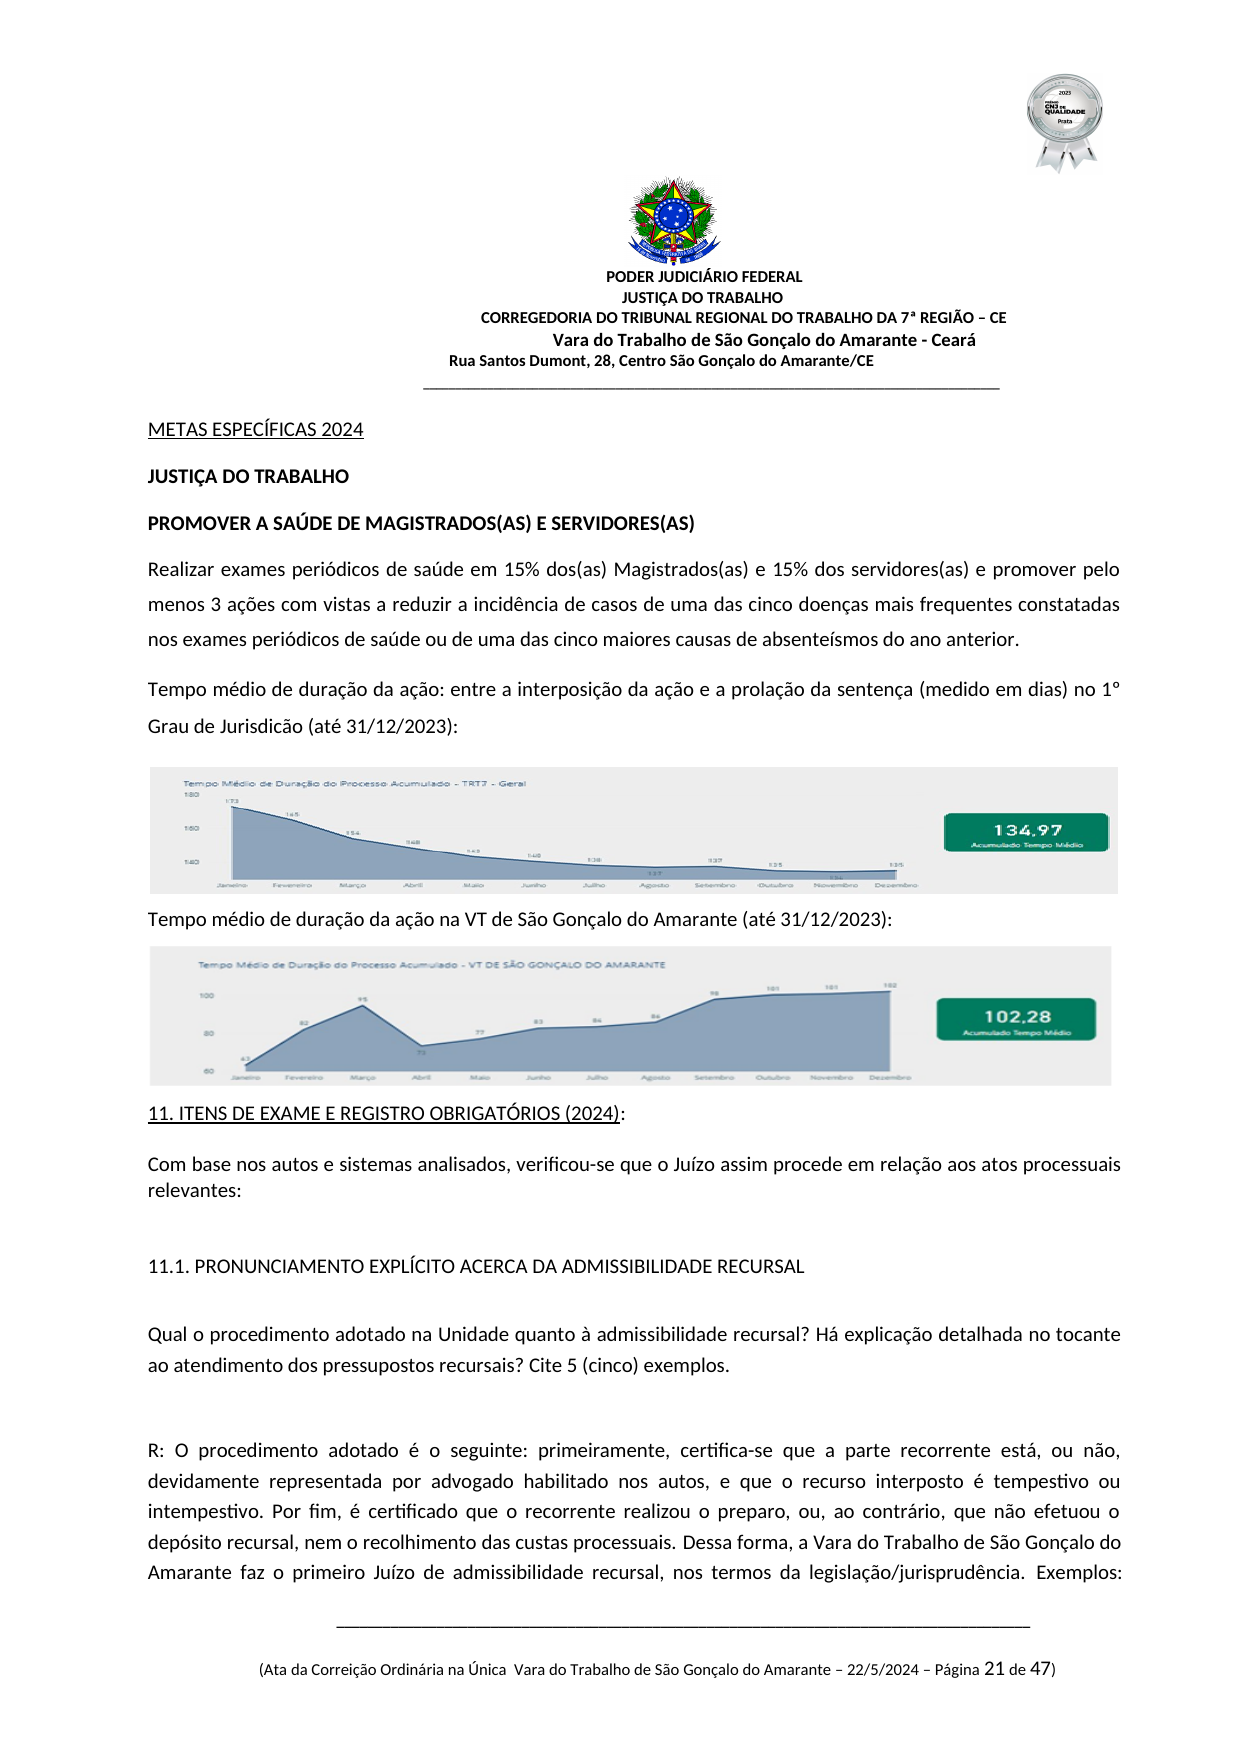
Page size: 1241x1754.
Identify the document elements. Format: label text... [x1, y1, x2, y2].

text 11.1. PRONUNCIAMENTO EXPLÍCITO ACERCA DA ADMISSIBILIDADE RECURSAL [148, 1253, 1123, 1278]
text JUSTIÇA DO TRABALHO [148, 463, 1123, 488]
text PROMOVER A SAÚDE DE MAGISTRADOS(AS) E SERVIDORES(AS) [148, 510, 1123, 535]
text METAS ESPECÍFICAS 2024 [148, 416, 1123, 442]
text Qual o procedimento adotado na Unidade quanto à admissibilidade recursal? Há explicação detalhada no tocante ao atendimento dos pressupostos recursais? Cite 5 (cinco) exemplos. [148, 1321, 1123, 1377]
text Tempo médio de duração da ação na VT de São Gonçalo do Amarante (até 31/12/2023): [148, 906, 1123, 932]
picture [623, 175, 723, 267]
text R: O procedimento adotado é o seguinte: primeiramente, certifica-se que a parte recorrente está, ou não, devidamente representada por advogado habilitado nos autos, e que o recurso interposto é tempestivo ou intempestivo. Por fim, é certificado que o recorrente realizou o preparo, ou, ao contrário, que não efetuou o depósito recursal, nem o recolhimento das custas processuais. Dessa forma, a Vara do Trabalho de São Gonçalo do Amarante faz o primeiro Juízo de admissibilidade recursal, nos termos da legislação/jurisprudência. Exemplos: [148, 1438, 1123, 1585]
text Tempo médio de duração da ação: entre a interposição da ação e a prolação da sentença (medido em dias) no 1º Grau de Jurisdicão (até 31/12/2023): [148, 677, 1123, 739]
picture [147, 765, 1122, 895]
text Realizar exames periódicos de saúde em 15% dos(as) Magistrados(as) e 15% dos servidores(as) e promover pelo menos 3 ações com vistas a reduzir a incidência de casos de uma das cinco doenças mais frequentes constatadas nos exames periódicos de saúde ou de uma das cinco maiores causas de absenteísmos do ano anterior. [148, 557, 1123, 652]
picture [1026, 73, 1104, 175]
text 11. ITENS DE EXAME E REGISTRO OBRIGATÓRIOS (2024): [148, 1101, 1123, 1126]
picture [147, 944, 1115, 1088]
text Com base nos autos e sistemas analisados, verificou-se que o Juízo assim procede em relação aos atos processuais relevantes: [148, 1151, 1123, 1202]
